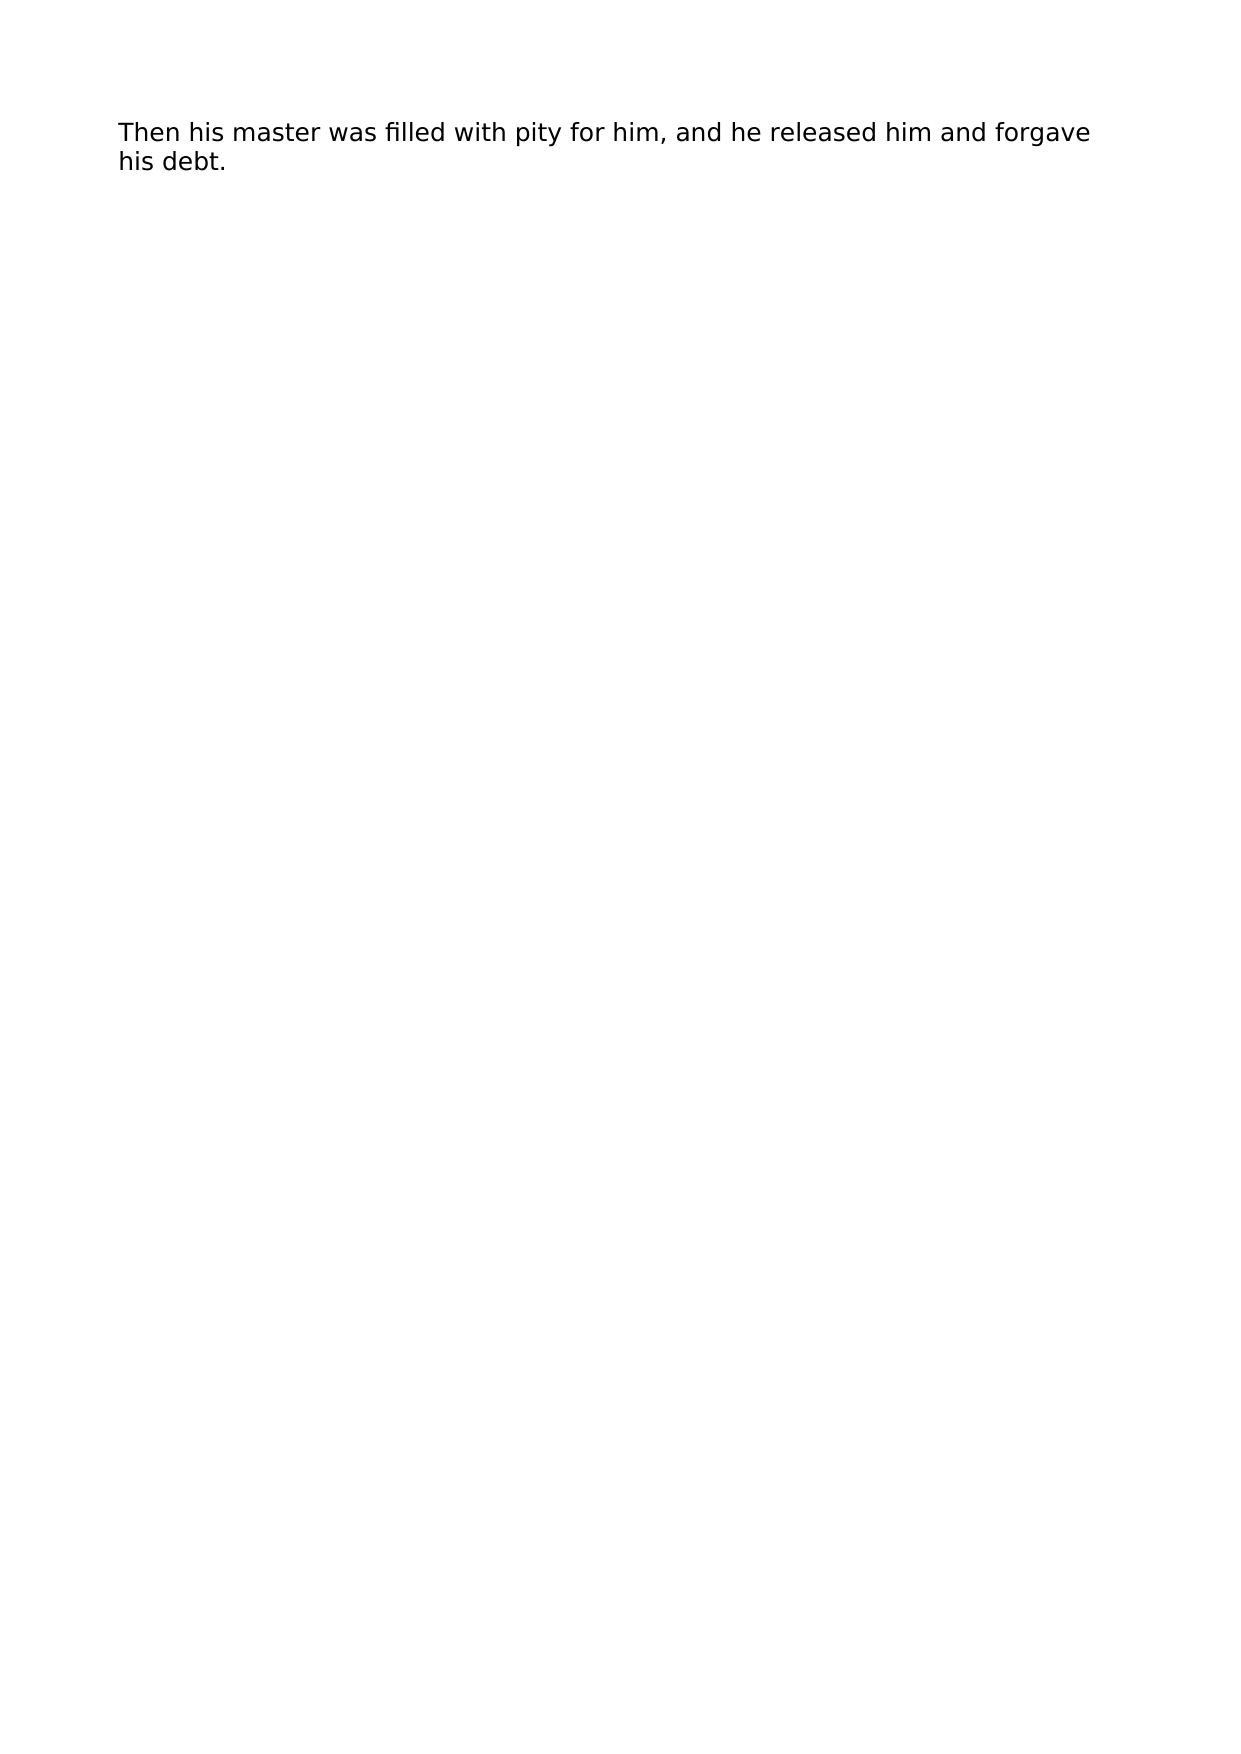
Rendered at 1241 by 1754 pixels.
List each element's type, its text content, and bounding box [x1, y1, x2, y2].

text Then his master was filled with pity for him, and he released him and forgave his debt. [118, 118, 1122, 176]
